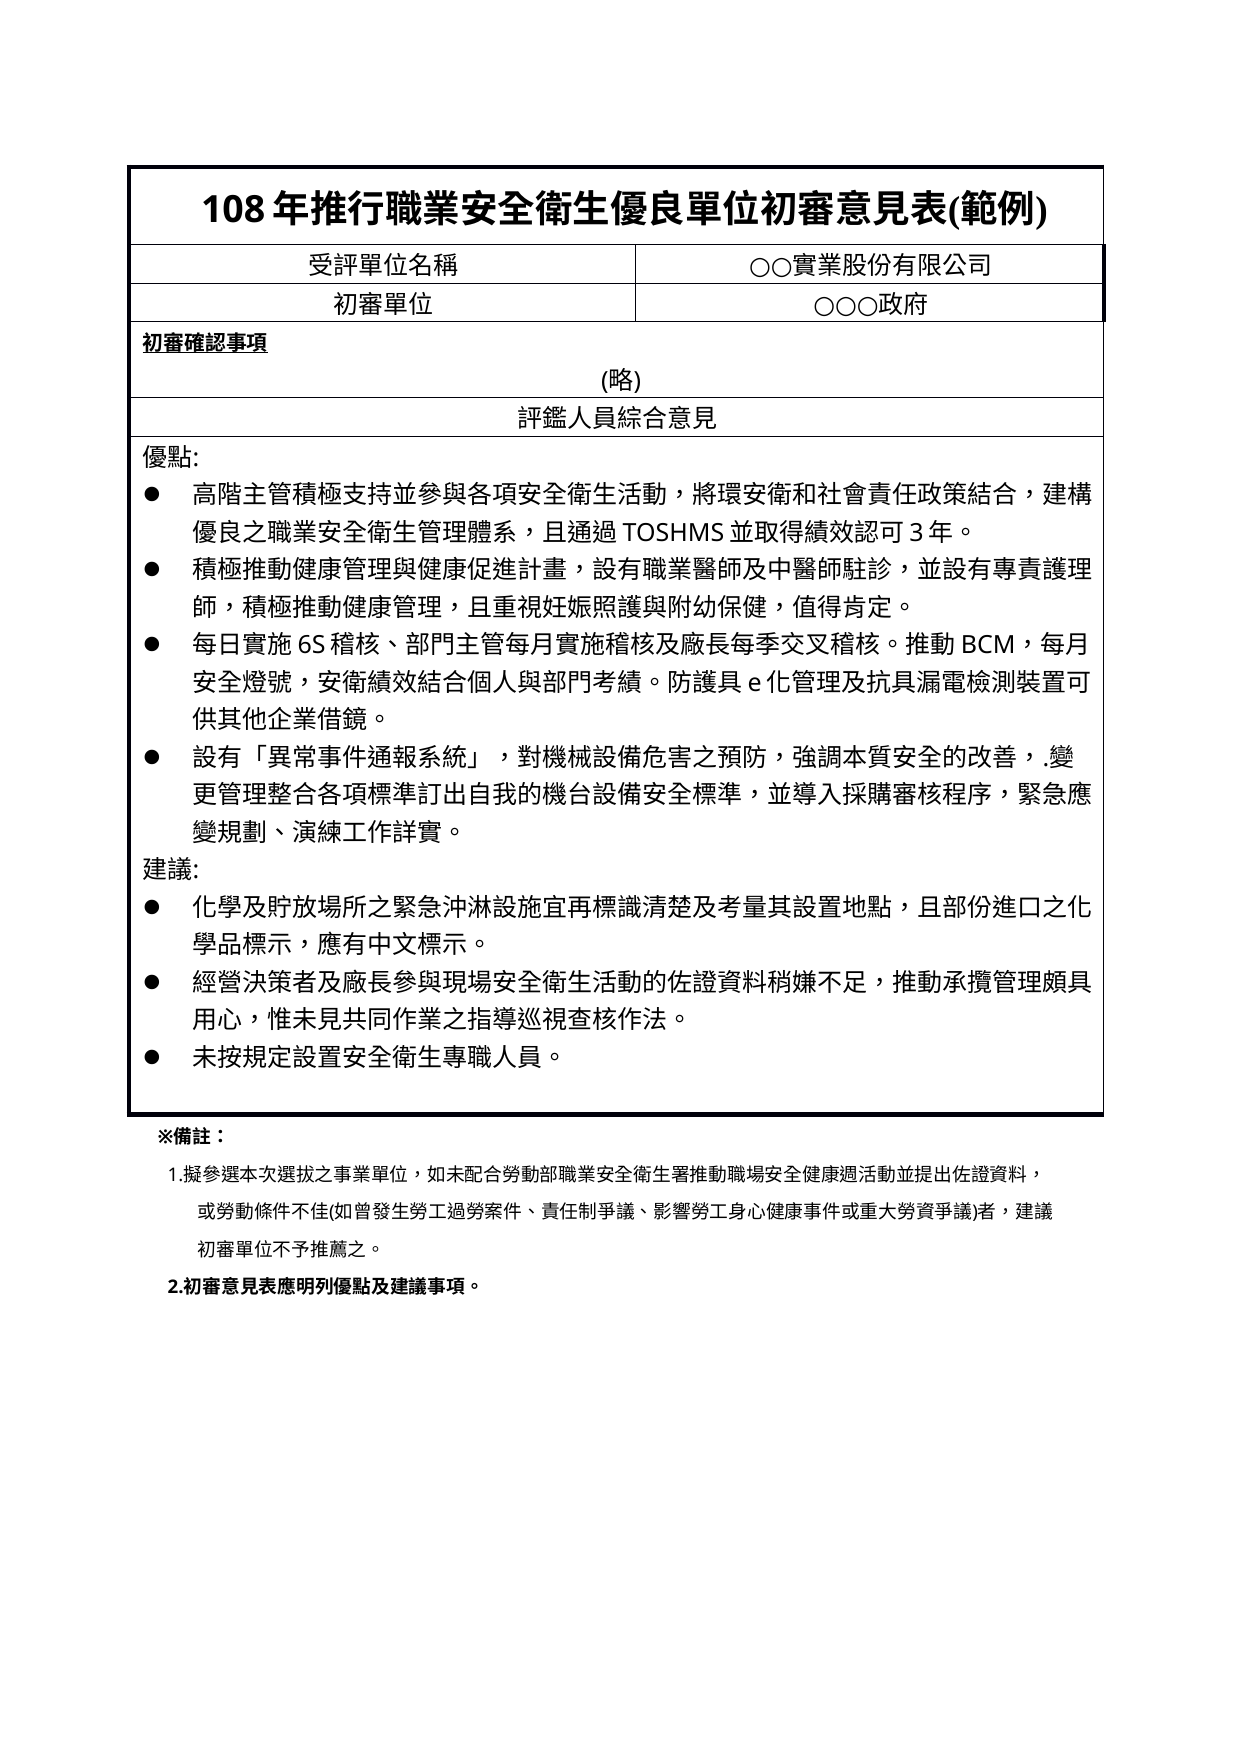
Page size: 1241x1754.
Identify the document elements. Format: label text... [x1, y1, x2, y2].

text 2.初審意見表應明列優點及建議事項。 [158, 1267, 1053, 1304]
table_header 108年推行職業安全衛生優良單位初審意見表(範例) [131, 169, 1103, 244]
table_cell 受評單位名稱 [131, 245, 635, 283]
table_cell 初審單位 [131, 284, 635, 321]
table_cell ○○實業股份有限公司 [636, 245, 1102, 283]
text ※備註： [157, 1117, 1053, 1154]
text 1.擬參選本次選拔之事業單位，如未配合勞動部職業安全衛生署推動職場安全健康週活動並提出佐證資料，或勞動條件不佳(如曾發生勞工過勞案件、責任制爭議、影響勞工身心健康事件或重大勞資爭議)者，建議初審單位不予推薦之。 [158, 1154, 1053, 1267]
table_cell 評鑑人員綜合意見 [131, 398, 1103, 436]
table_cell 初審確認事項 (略) [131, 322, 1103, 397]
table_cell ○○○政府 [636, 284, 1102, 321]
table_cell 優點: 高階主管積極支持並參與各項安全衛生活動，將環安衛和社會責任政策結合，建構優良之職業安全衛生管理體系，且通過TOSHMS並取得績效認可3年。 積極推動健康管理與健康促進計畫，設有職業醫師及中醫師駐診，並設有專責護理師，積極推動健康管理，且重視妊娠照護與附幼保健，值得肯定。 每日實施6S稽核、部門主管每月實施稽核及廠長每季交叉稽核。推動BCM，每月安全燈號，安衛績效結合個人與部門考績。防護具e化管理及抗具漏電檢測裝置可供其他企業借鏡。 設有「異常事件通報系統」，對機械設備危害之預防，強調本質安全的改善，.變更管理整合各項標準訂出自我的機台設備安全標準，並導入採購審核程序，緊急應變規劃、演練工作詳實。 建議: 化學及貯放場所之緊急沖淋設施宜再標識清楚及考量其設置地點，且部份進口之化學品標示，應有中文標示。 經營決策者及廠長參與現場安全衛生活動的佐證資料稍嫌不足，推動承攬管理頗具用心，惟未見共同作業之指導巡視查核作法。 未按規定設置安全衛生專職人員。 [131, 437, 1103, 1112]
